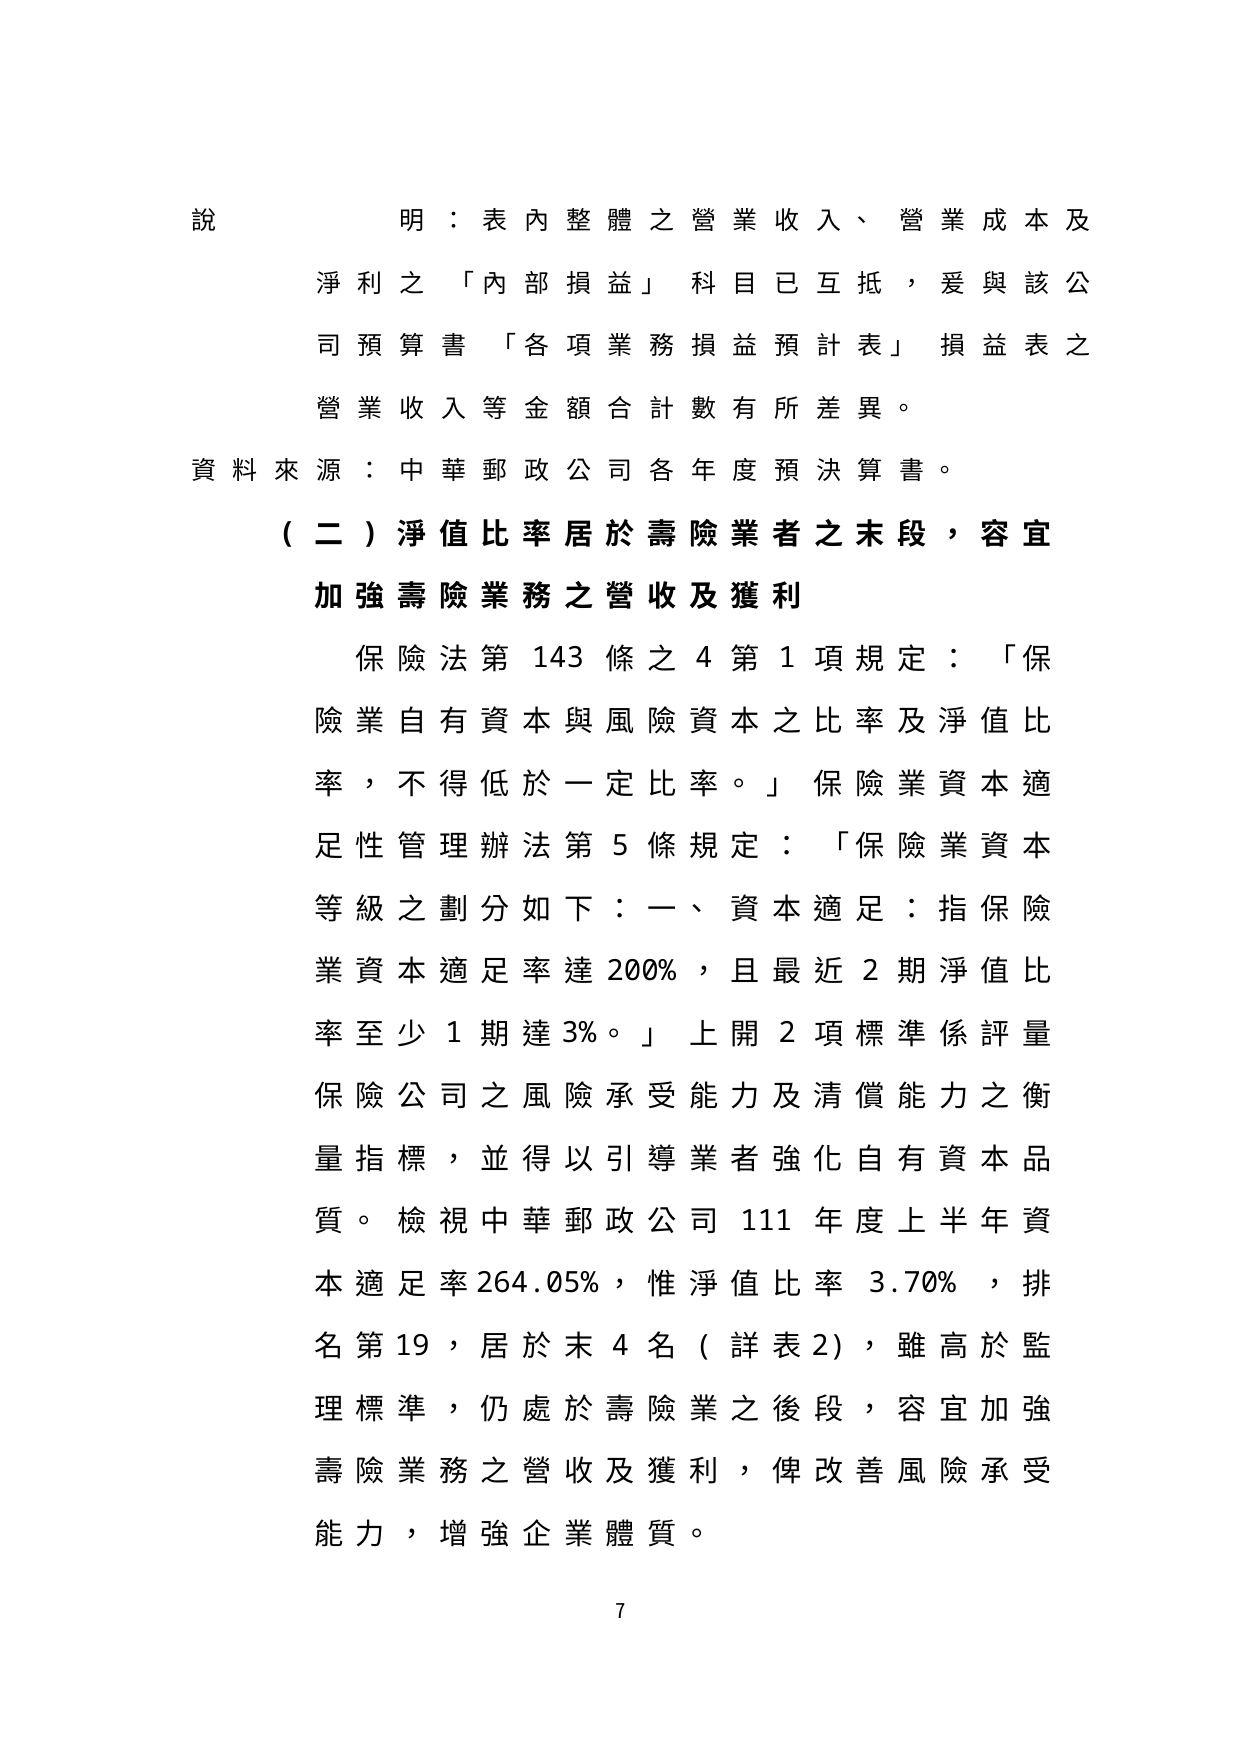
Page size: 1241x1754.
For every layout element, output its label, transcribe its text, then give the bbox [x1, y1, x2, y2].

text 說 明：表內整體之營業收入、營業成本及淨利之「內部損益」科目已互抵，爰與該公司預算書「各項業務損益預計表」損益表之營業收入等金額合計數有所差異。 [138, 177, 1102, 427]
text (二)淨值比率居於壽險業者之末段，容宜加強壽險業務之營收及獲利 [242, 490, 1058, 615]
text 保險法第143條之4第1項規定：「保險業自有資本與風險資本之比率及淨值比率，不得低於一定比率。」保險業資本適足性管理辦法第5條規定：「保險業資本等級之劃分如下：一、資本適足：指保險業資本適足率達200%，且最近2期淨值比率至少1期達3%。」上開2項標準係評量保險公司之風險承受能力及清償能力之衡量指標，並得以引導業者強化自有資本品質。檢視中華郵政公司111年度上半年資本適足率264.05%，惟淨值比率3.70%，排名第19，居於末4名(詳表2)，雖高於監理標準，仍處於壽險業之後段，容宜加強壽險業務之營收及獲利，俾改善風險承受能力，增強企業體質。 [271, 615, 1058, 1552]
text 資料來源：中華郵政公司各年度預決算書。 [138, 427, 1102, 490]
